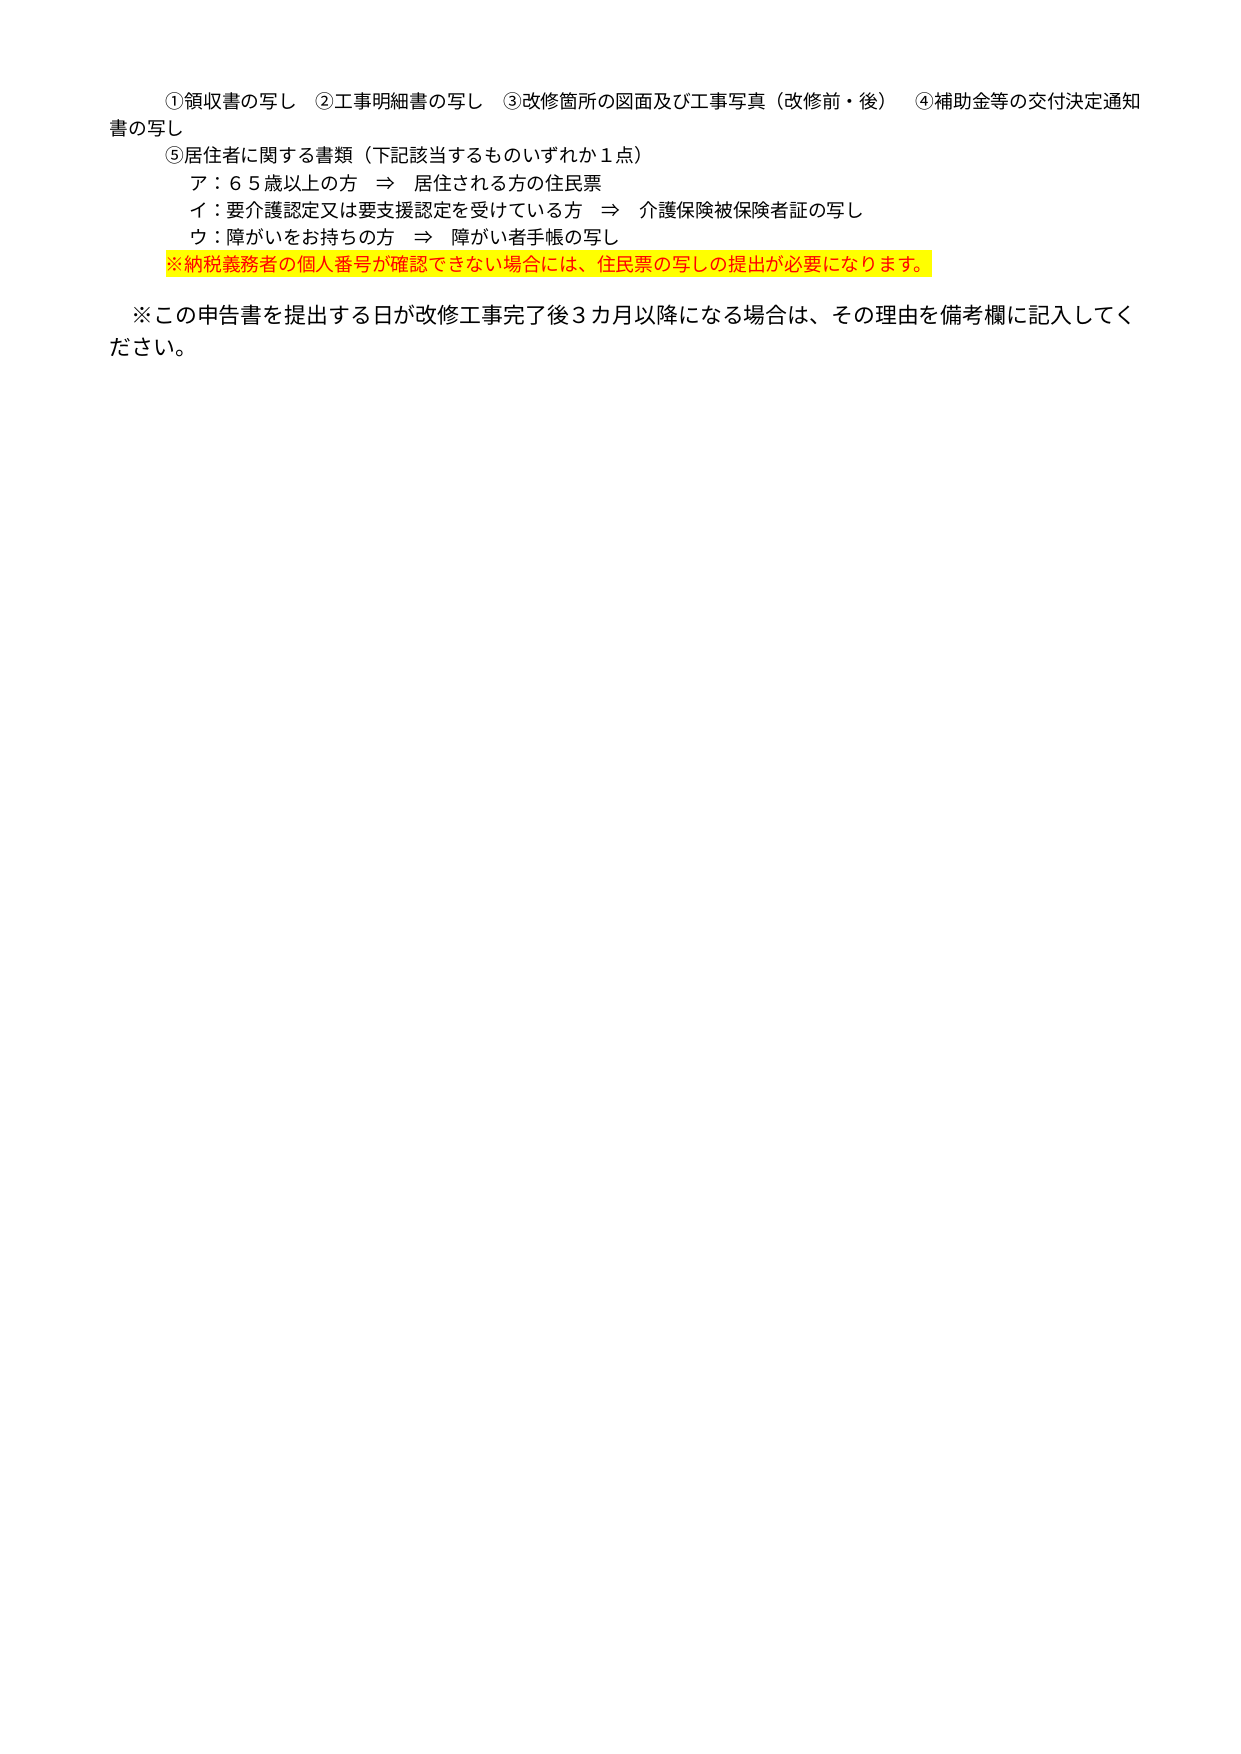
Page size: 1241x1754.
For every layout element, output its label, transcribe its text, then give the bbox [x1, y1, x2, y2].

text ウ：障がいをお持ちの方 ⇒ 障がい者手帳の写し [109, 223, 1154, 250]
text ⑤居住者に関する書類（下記該当するものいずれか１点） [109, 141, 1154, 168]
text ア：６５歳以上の方 ⇒ 居住される方の住民票 [109, 168, 1154, 195]
text ※納税義務者の個人番号が確認できない場合には、住民票の写しの提出が必要になります。 [109, 250, 1154, 277]
text ※この申告書を提出する日が改修工事完了後３カ月以降になる場合は、その理由を備考欄に記入してください。 [109, 298, 1154, 362]
text ①領収書の写し ②工事明細書の写し ③改修箇所の図面及び工事写真（改修前・後） ④補助金等の交付決定通知書の写し [109, 87, 1154, 141]
text イ：要介護認定又は要支援認定を受けている方 ⇒ 介護保険被保険者証の写し [109, 195, 1154, 223]
